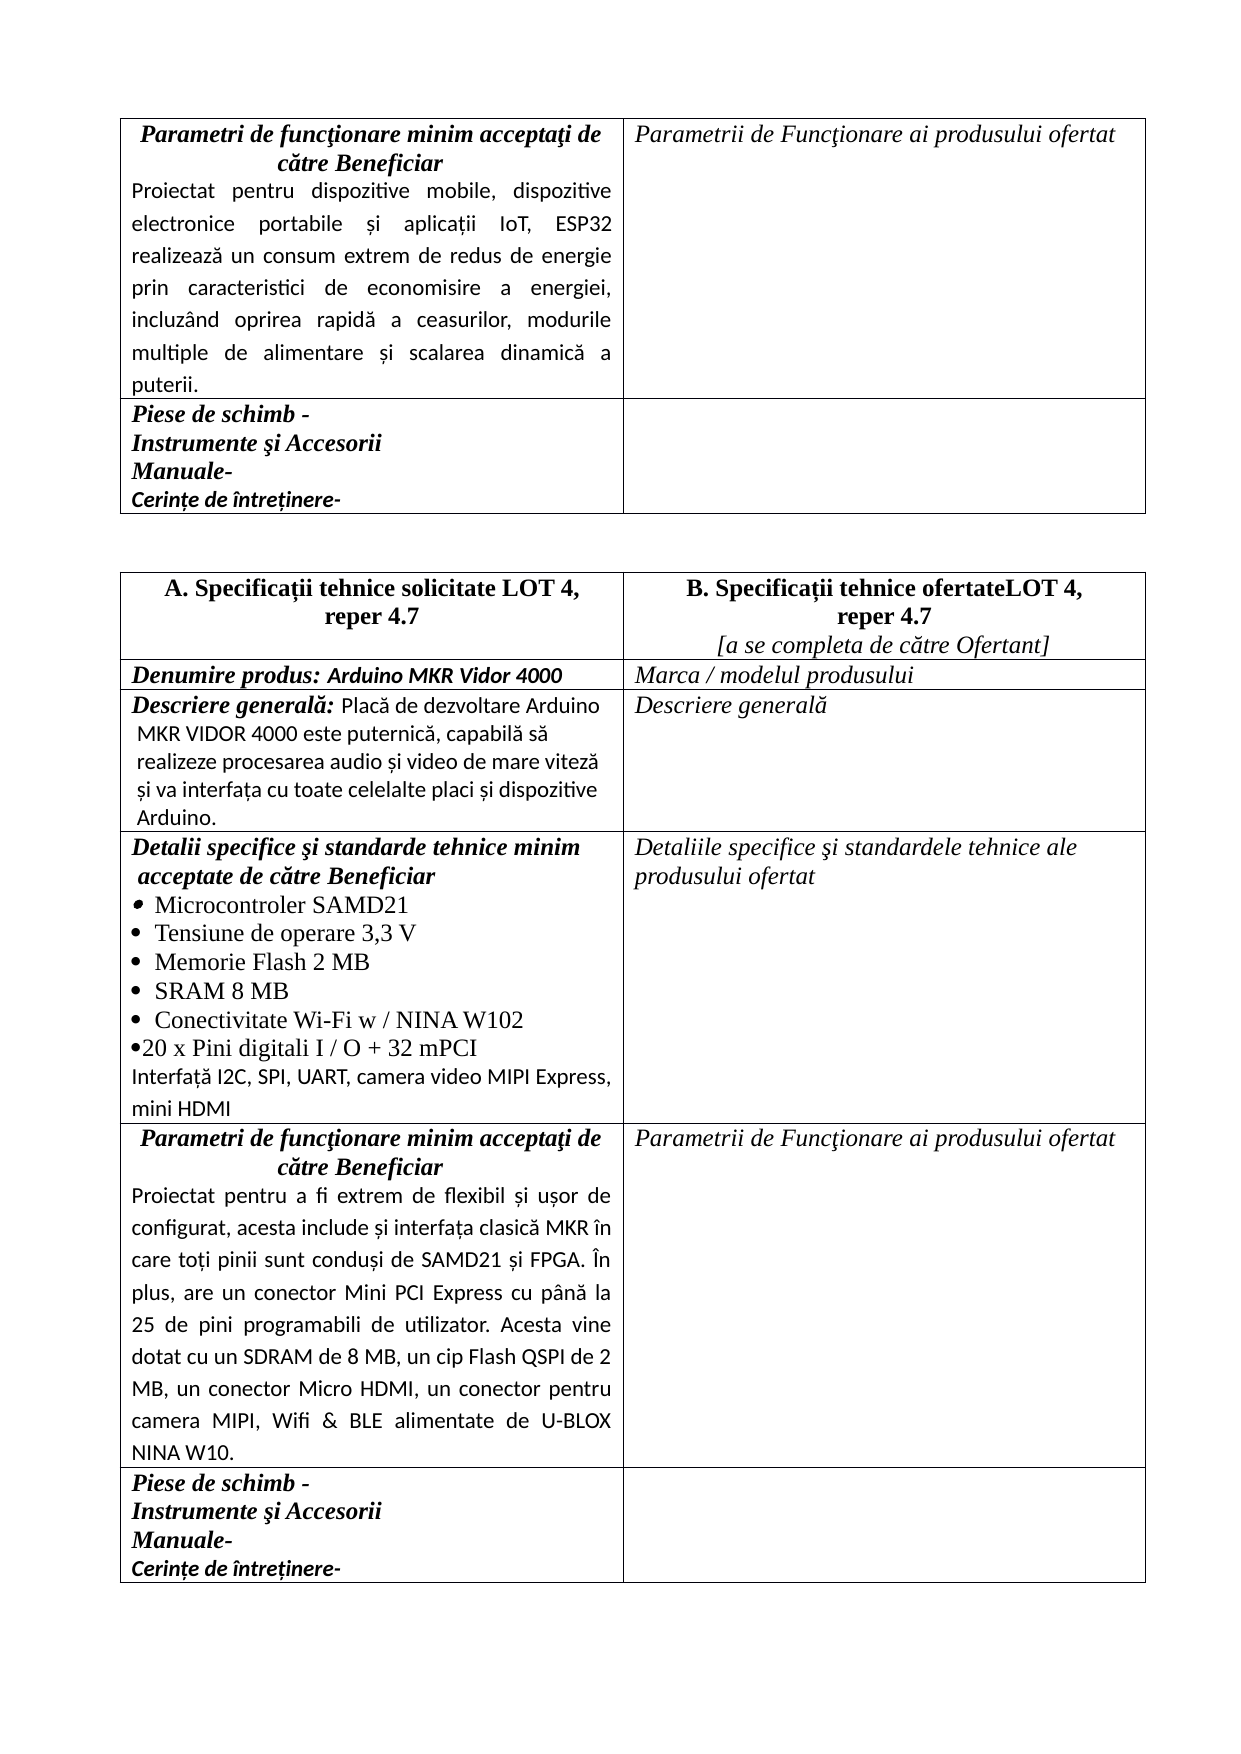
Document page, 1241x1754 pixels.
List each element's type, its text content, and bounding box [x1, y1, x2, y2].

table_cell [624, 399, 1145, 513]
table_cell Piese de schimb - Instrumente şi Accesorii Manuale- Cerinţe de întreţinere- [121, 1468, 623, 1582]
table_cell Parametrii de Funcţionare ai produsului ofertat [624, 119, 1145, 398]
table_header A. Specificații tehnice solicitate LOT 4, reper 4.7 [121, 573, 623, 659]
table_header B. Specificații tehnice ofertateLOT 4, reper 4.7 [a se completa de către Ofertant] [624, 573, 1145, 659]
table_cell Marca / modelul produsului [624, 660, 1145, 689]
table_cell Detaliile specifice şi standardele tehnice ale produsului ofertat [624, 832, 1145, 1122]
table_cell Parametri de funcţionare minim acceptaţi de către Beneficiar Proiectat pentru dispozitive mobile, dispozitive electronice portabile și aplicații IoT, ESP32 realizează un consum extrem de redus de energie prin caracteristici de economisire a energiei, incluzând oprirea rapidă a ceasurilor, modurile multiple de alimentare și scalarea dinamică a puterii. [121, 119, 623, 398]
table_cell Descriere generală [624, 690, 1145, 831]
table_cell Descriere generală: Placă de dezvoltare Arduino MKR VIDOR 4000 este puternică, capabilă să realizeze procesarea audio și video de mare viteză și va interfața cu toate celelalte placi și dispozitive Arduino. [121, 690, 623, 831]
table_cell Parametrii de Funcţionare ai produsului ofertat [624, 1124, 1145, 1467]
table_cell Detalii specifice şi standarde tehnice minim acceptate de către Beneficiar Microcontroler SAMD21 Tensiune de operare 3,3 V Memorie Flash 2 MB SRAM 8 MB Conectivitate Wi-Fi w / NINA W102 20 x Pini digitali I / O + 32 mPCI Interfață I2C, SPI, UART, camera video MIPI Express, mini HDMI [121, 832, 623, 1122]
table_cell Piese de schimb - Instrumente şi Accesorii Manuale- Cerinţe de întreţinere- [121, 399, 623, 513]
table_cell [624, 1468, 1145, 1582]
table_cell Denumire produs: Arduino MKR Vidor 4000 [121, 660, 623, 689]
table_cell Parametri de funcţionare minim acceptaţi de către Beneficiar Proiectat pentru a fi extrem de flexibil și ușor de configurat, acesta include și interfața clasică MKR în care toți pinii sunt conduși de SAMD21 și FPGA. În plus, are un conector Mini PCI Express cu până la 25 de pini programabili de utilizator. Acesta vine dotat cu un SDRAM de 8 MB, un cip Flash QSPI de 2 MB, un conector Micro HDMI, un conector pentru camera MIPI, Wifi & BLE alimentate de U-BLOX NINA W10. [121, 1124, 623, 1467]
